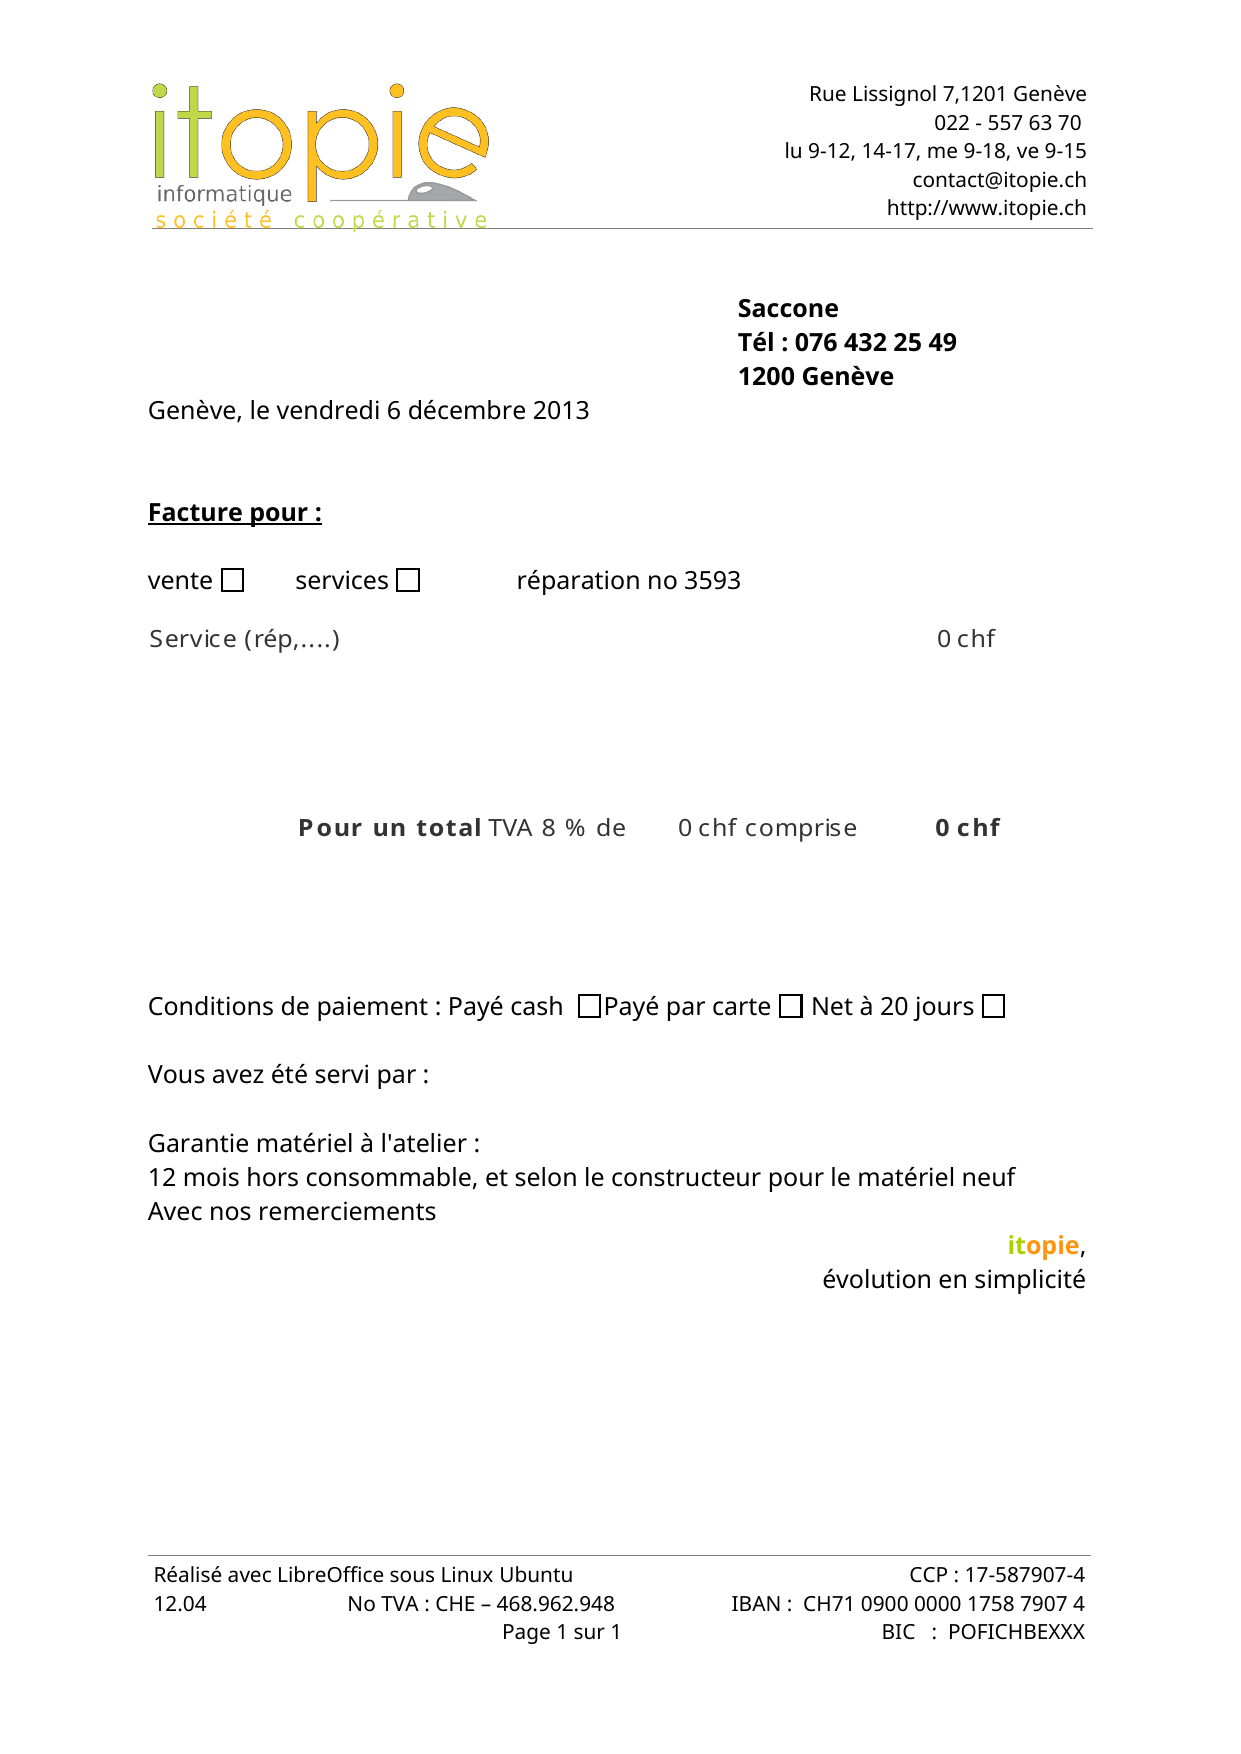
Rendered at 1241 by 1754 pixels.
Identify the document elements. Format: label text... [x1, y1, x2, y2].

text 1200 Genève [148, 358, 1093, 392]
text Saccone [148, 290, 1093, 324]
text vente services réparation no 3593 [148, 563, 1093, 597]
text Facture pour : [148, 495, 1093, 529]
text Tél : 076 432 25 49 [148, 324, 1093, 358]
text évolution en simplicité [148, 1262, 1093, 1296]
text Conditions de paiement : Payé cash Payé par carte Net à 20 jours [148, 989, 1093, 1023]
text Vous avez été servi par : [148, 1057, 1093, 1091]
text 12 mois hors consommable, et selon le constructeur pour le matériel neuf [148, 1159, 1093, 1193]
text Garantie matériel à l'atelier : [148, 1125, 1093, 1159]
picture [138, 72, 500, 244]
text Avec nos remerciements [148, 1193, 1093, 1227]
text Genève, le vendredi 6 décembre 2013 [148, 392, 1093, 427]
text itopie, [148, 1227, 1093, 1262]
